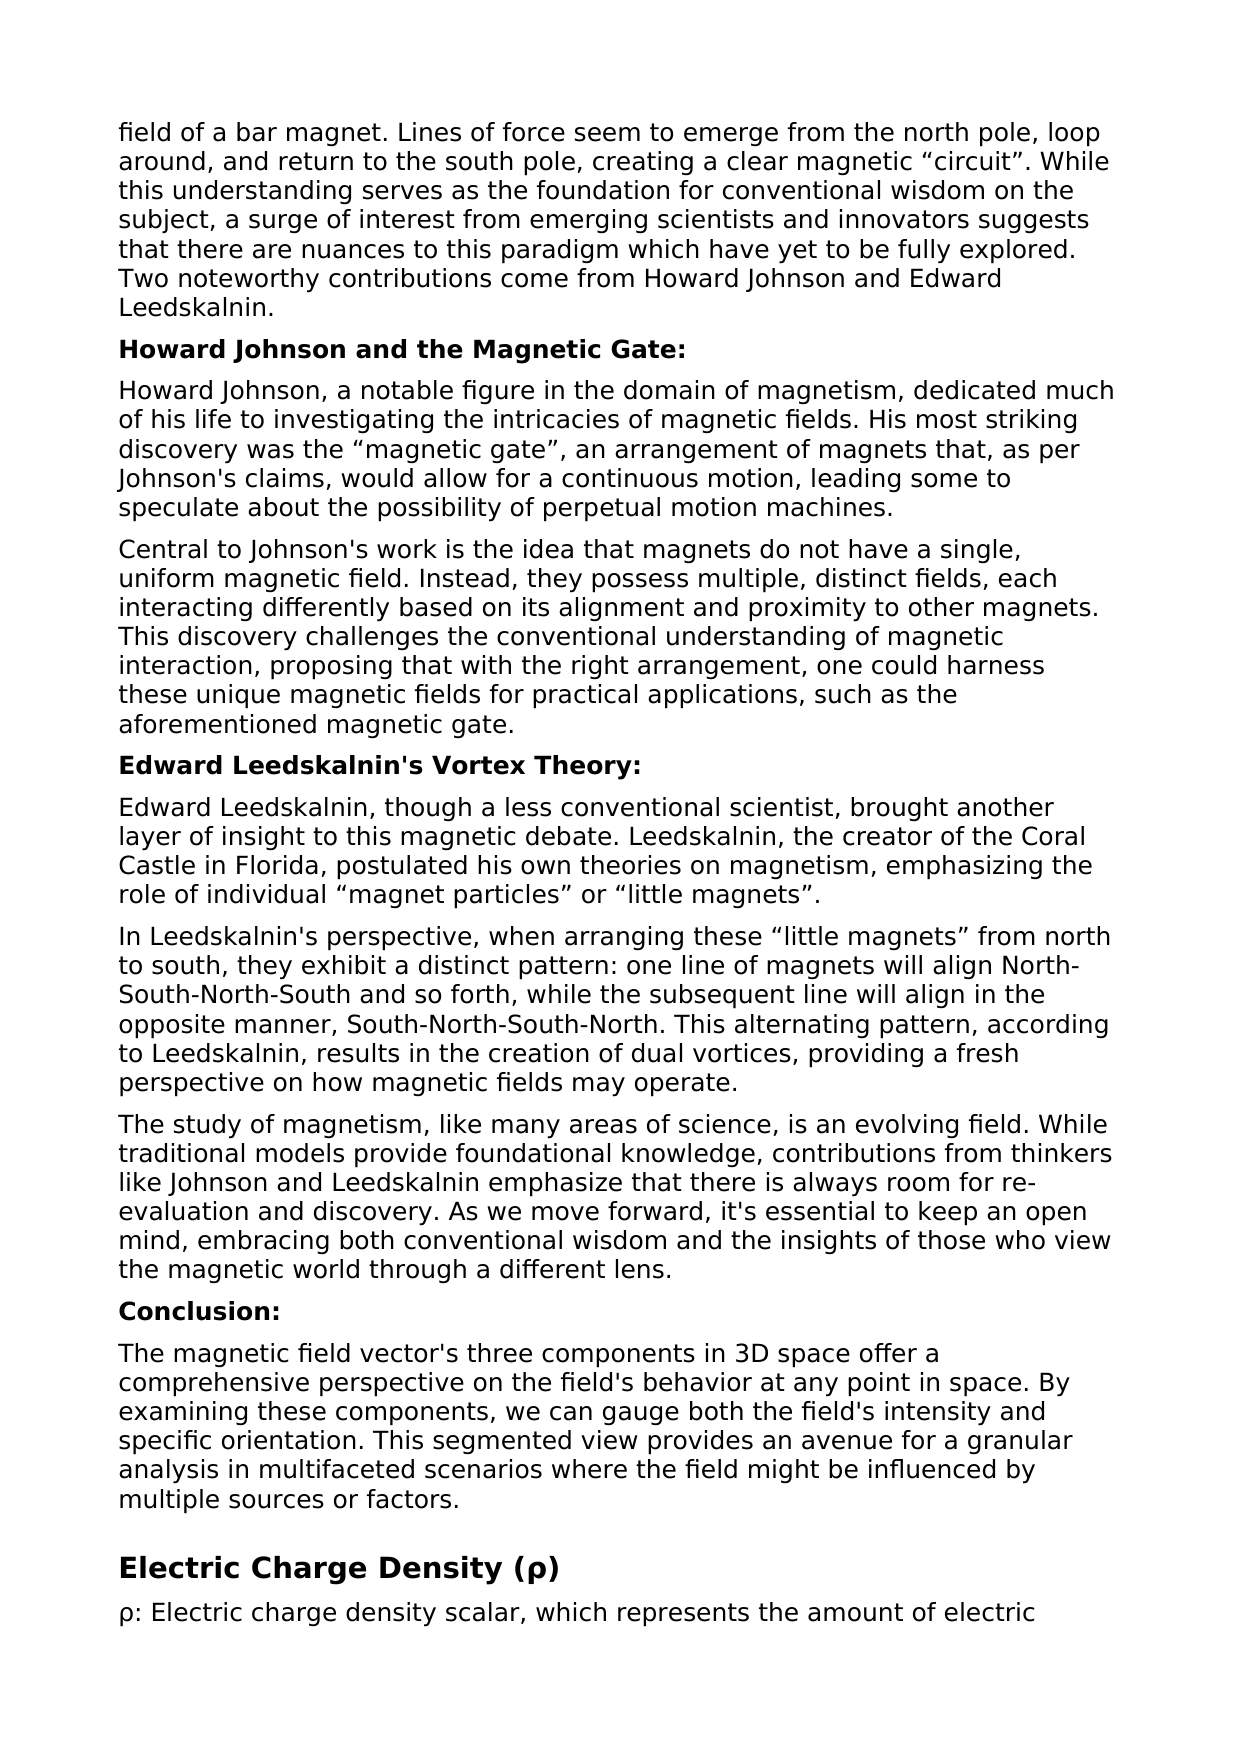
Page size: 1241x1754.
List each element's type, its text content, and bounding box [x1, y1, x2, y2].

text The study of magnetism, like many areas of science, is an evolving field. While traditional models provide foundational knowledge, contributions from thinkers like Johnson and Leedskalnin emphasize that there is always room for re-evaluation and discovery. As we move forward, it's essential to keep an open mind, embracing both conventional wisdom and the insights of those who view the magnetic world through a different lens. [118, 1110, 1122, 1285]
text Howard Johnson, a notable figure in the domain of magnetism, dedicated much of his life to investigating the intricacies of magnetic fields. His most striking discovery was the “magnetic gate”, an arrangement of magnets that, as per Johnson's claims, would allow for a continuous motion, leading some to speculate about the possibility of perpetual motion machines. [118, 376, 1122, 522]
text The magnetic field vector's three components in 3D space offer a comprehensive perspective on the field's behavior at any point in space. By examining these components, we can gauge both the field's intensity and specific orientation. This segmented view provides an avenue for a granular analysis in multifaceted scenarios where the field might be influenced by multiple sources or factors. [118, 1339, 1122, 1514]
text Edward Leedskalnin's Vortex Theory: [118, 751, 1122, 781]
text Howard Johnson and the Magnetic Gate: [118, 335, 1122, 364]
text ρ: Electric charge density scalar, which represents the amount of electric [118, 1598, 1122, 1627]
text Conclusion: [118, 1297, 1122, 1326]
text field of a bar magnet. Lines of force seem to emerge from the north pole, loop around, and return to the south pole, creating a clear magnetic “circuit”. While this understanding serves as the foundation for conventional wisdom on the subject, a surge of interest from emerging scientists and innovators suggests that there are nuances to this paradigm which have yet to be fully explored. Two noteworthy contributions come from Howard Johnson and Edward Leedskalnin. [118, 118, 1122, 322]
text Central to Johnson's work is the idea that magnets do not have a single, uniform magnetic field. Instead, they possess multiple, distinct fields, each interacting differently based on its alignment and proximity to other magnets. This discovery challenges the conventional understanding of magnetic interaction, proposing that with the right arrangement, one could harness these unique magnetic fields for practical applications, such as the aforementioned magnetic gate. [118, 535, 1122, 739]
text In Leedskalnin's perspective, when arranging these “little magnets” from north to south, they exhibit a distinct pattern: one line of magnets will align North-South-North-South and so forth, while the subsequent line will align in the opposite manner, South-North-South-North. This alternating pattern, according to Leedskalnin, results in the creation of dual vortices, providing a fresh perspective on how magnetic fields may operate. [118, 922, 1122, 1097]
text Edward Leedskalnin, though a less conventional scientist, brought another layer of insight to this magnetic debate. Leedskalnin, the creator of the Coral Castle in Florida, postulated his own theories on magnetism, emphasizing the role of individual “magnet particles” or “little magnets”. [118, 793, 1122, 910]
subtitle Electric Charge Density (ρ) [118, 1551, 1122, 1585]
